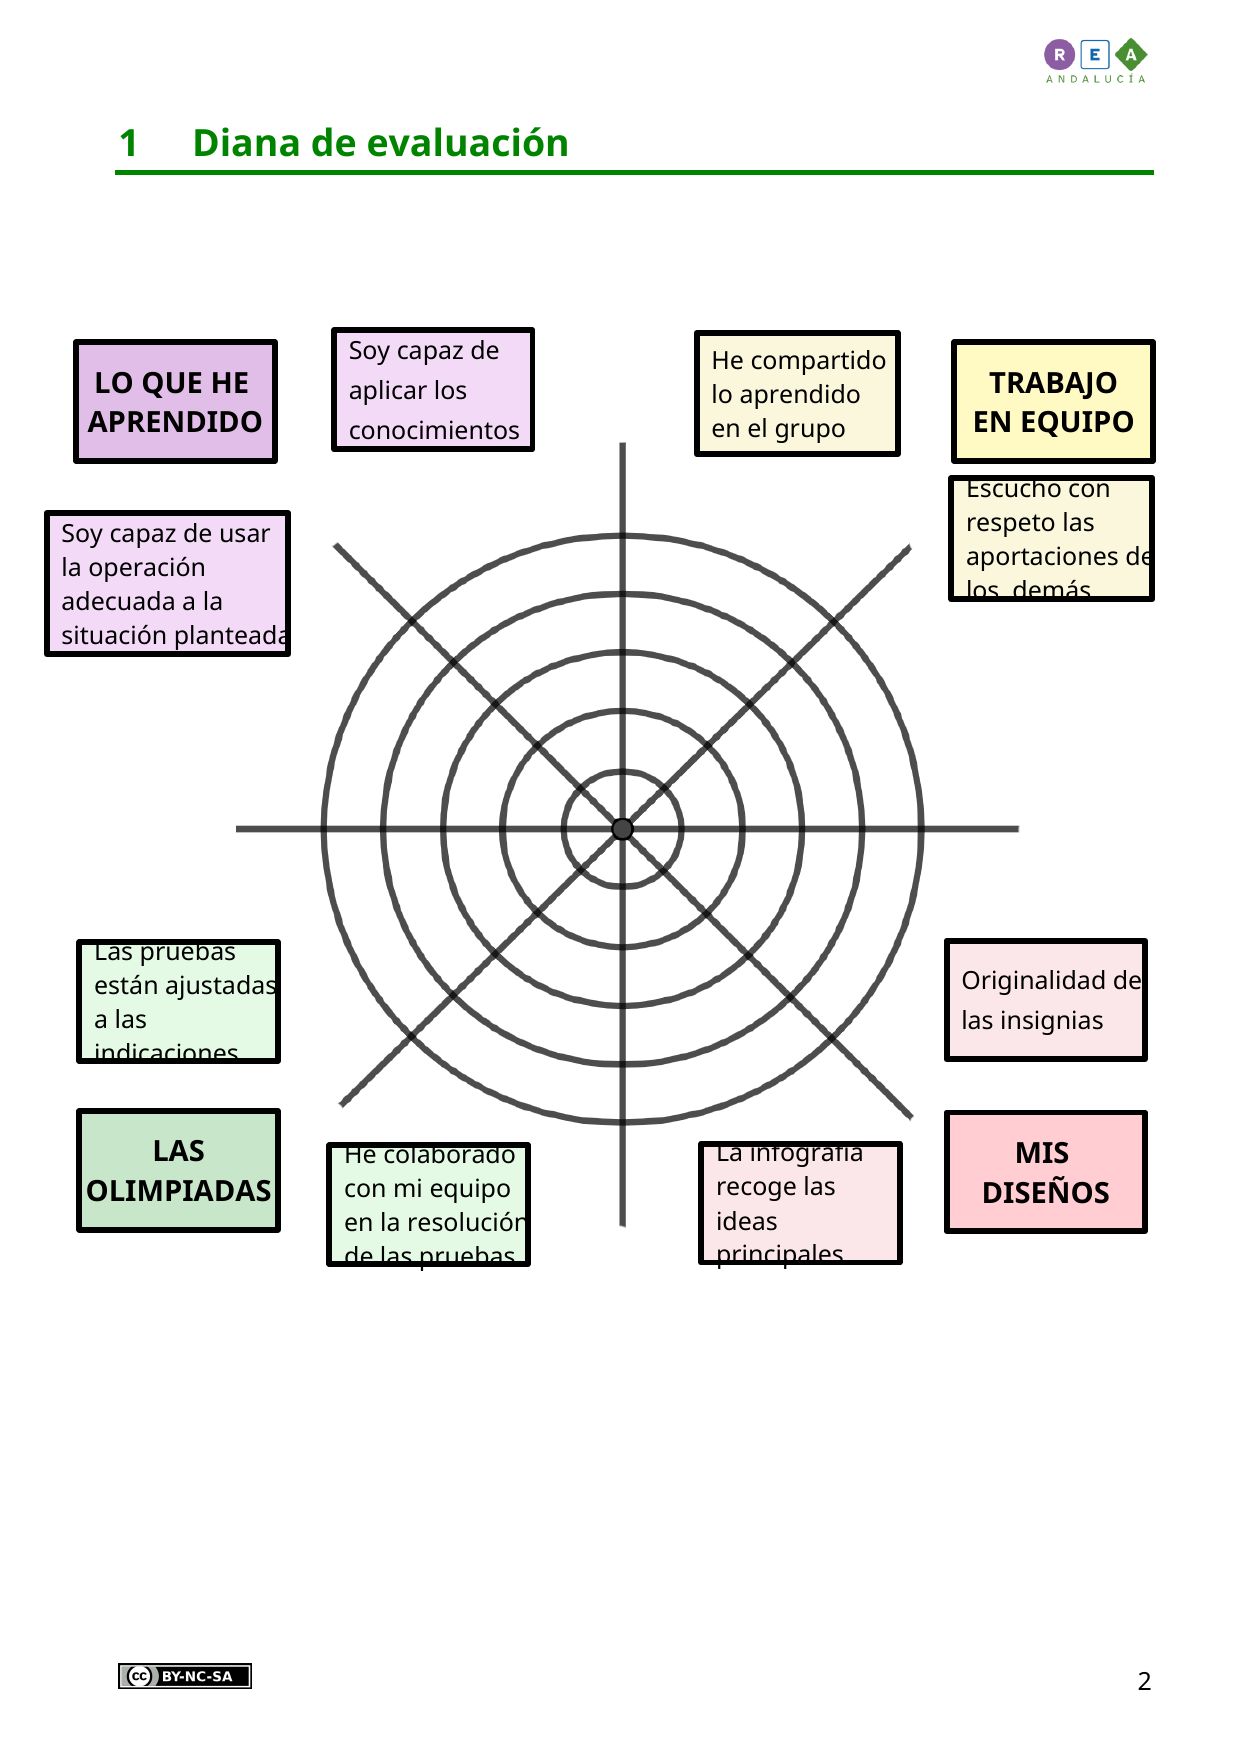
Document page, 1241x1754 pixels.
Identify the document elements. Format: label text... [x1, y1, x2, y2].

picture [236, 428, 1030, 1235]
subtitle Diana de evaluación [115, 113, 1154, 170]
picture [118, 1663, 536, 1698]
picture [1039, 33, 1152, 88]
